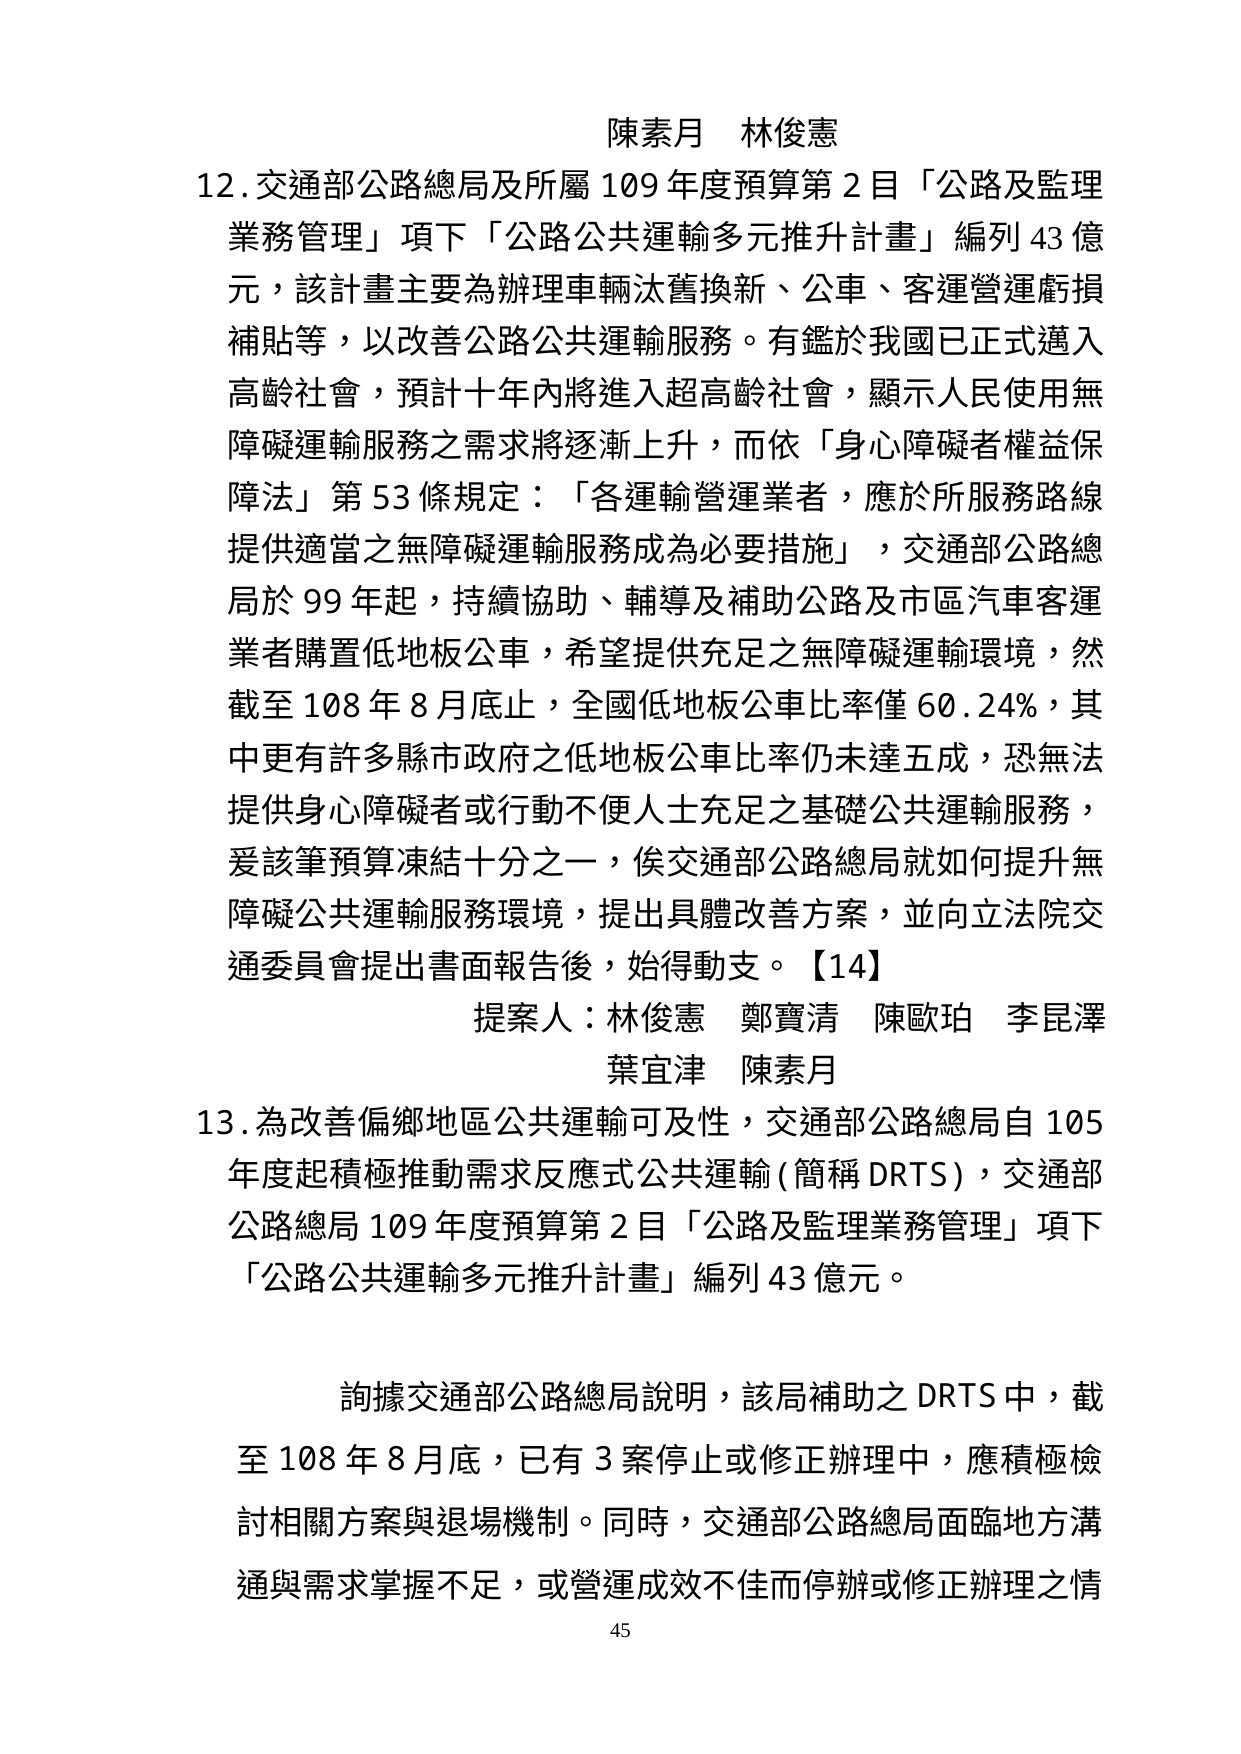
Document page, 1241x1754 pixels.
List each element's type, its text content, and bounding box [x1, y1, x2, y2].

text 提案人：林俊憲 鄭寶清 陳歐珀 李昆澤葉宜津 陳素月 [473, 989, 1117, 1093]
text 詢據交通部公路總局說明，該局補助之DRTS中，截至108年8月底，已有3案停止或修正辦理中，應積極檢討相關方案與退場機制。同時，交通部公路總局面臨地方溝通與需求掌握不足，或營運成效不佳而停辦或修正辦理之情形，交通部運研所也於108年6月提出之研究報告，表示目前DRTS計畫執行之課題尚包括：乘車資訊提供不完整、預約派遣機制未能普及、缺乏跨鄉鎮合作或異業結盟合作機制、運輸業資源未能有效整合等問題。爰凍結該預算十分之一，俟交通部公路總局向立法院交通委員會提出書面報告後，始得動支。【15】 [136, 1353, 1104, 1603]
text 13.為改善偏鄉地區公共運輸可及性，交通部公路總局自105年度起積極推動需求反應式公共運輸(簡稱DRTS)，交通部公路總局109年度預算第2目「公路及監理業務管理」項下「公路公共運輸多元推升計畫」編列43億元。 [195, 1093, 1104, 1301]
text 陳素月 林俊憲 [473, 103, 1117, 155]
text 12.交通部公路總局及所屬109年度預算第2目「公路及監理業務管理」項下「公路公共運輸多元推升計畫」編列43億元，該計畫主要為辦理車輛汰舊換新、公車、客運營運虧損補貼等，以改善公路公共運輸服務。有鑑於我國已正式邁入高齡社會，預計十年內將進入超高齡社會，顯示人民使用無障礙運輸服務之需求將逐漸上升，而依「身心障礙者權益保障法」第53條規定：「各運輸營運業者，應於所服務路線提供適當之無障礙運輸服務成為必要措施」，交通部公路總局於99年起，持續協助、輔導及補助公路及市區汽車客運業者購置低地板公車，希望提供充足之無障礙運輸環境，然截至108年8月底止，全國低地板公車比率僅60.24%，其中更有許多縣市政府之低地板公車比率仍未達五成，恐無法提供身心障礙者或行動不便人士充足之基礎公共運輸服務，爰該筆預算凍結十分之一，俟交通部公路總局就如何提升無障礙公共運輸服務環境，提出具體改善方案，並向立法院交通委員會提出書面報告後，始得動支。【14】 [195, 155, 1104, 989]
